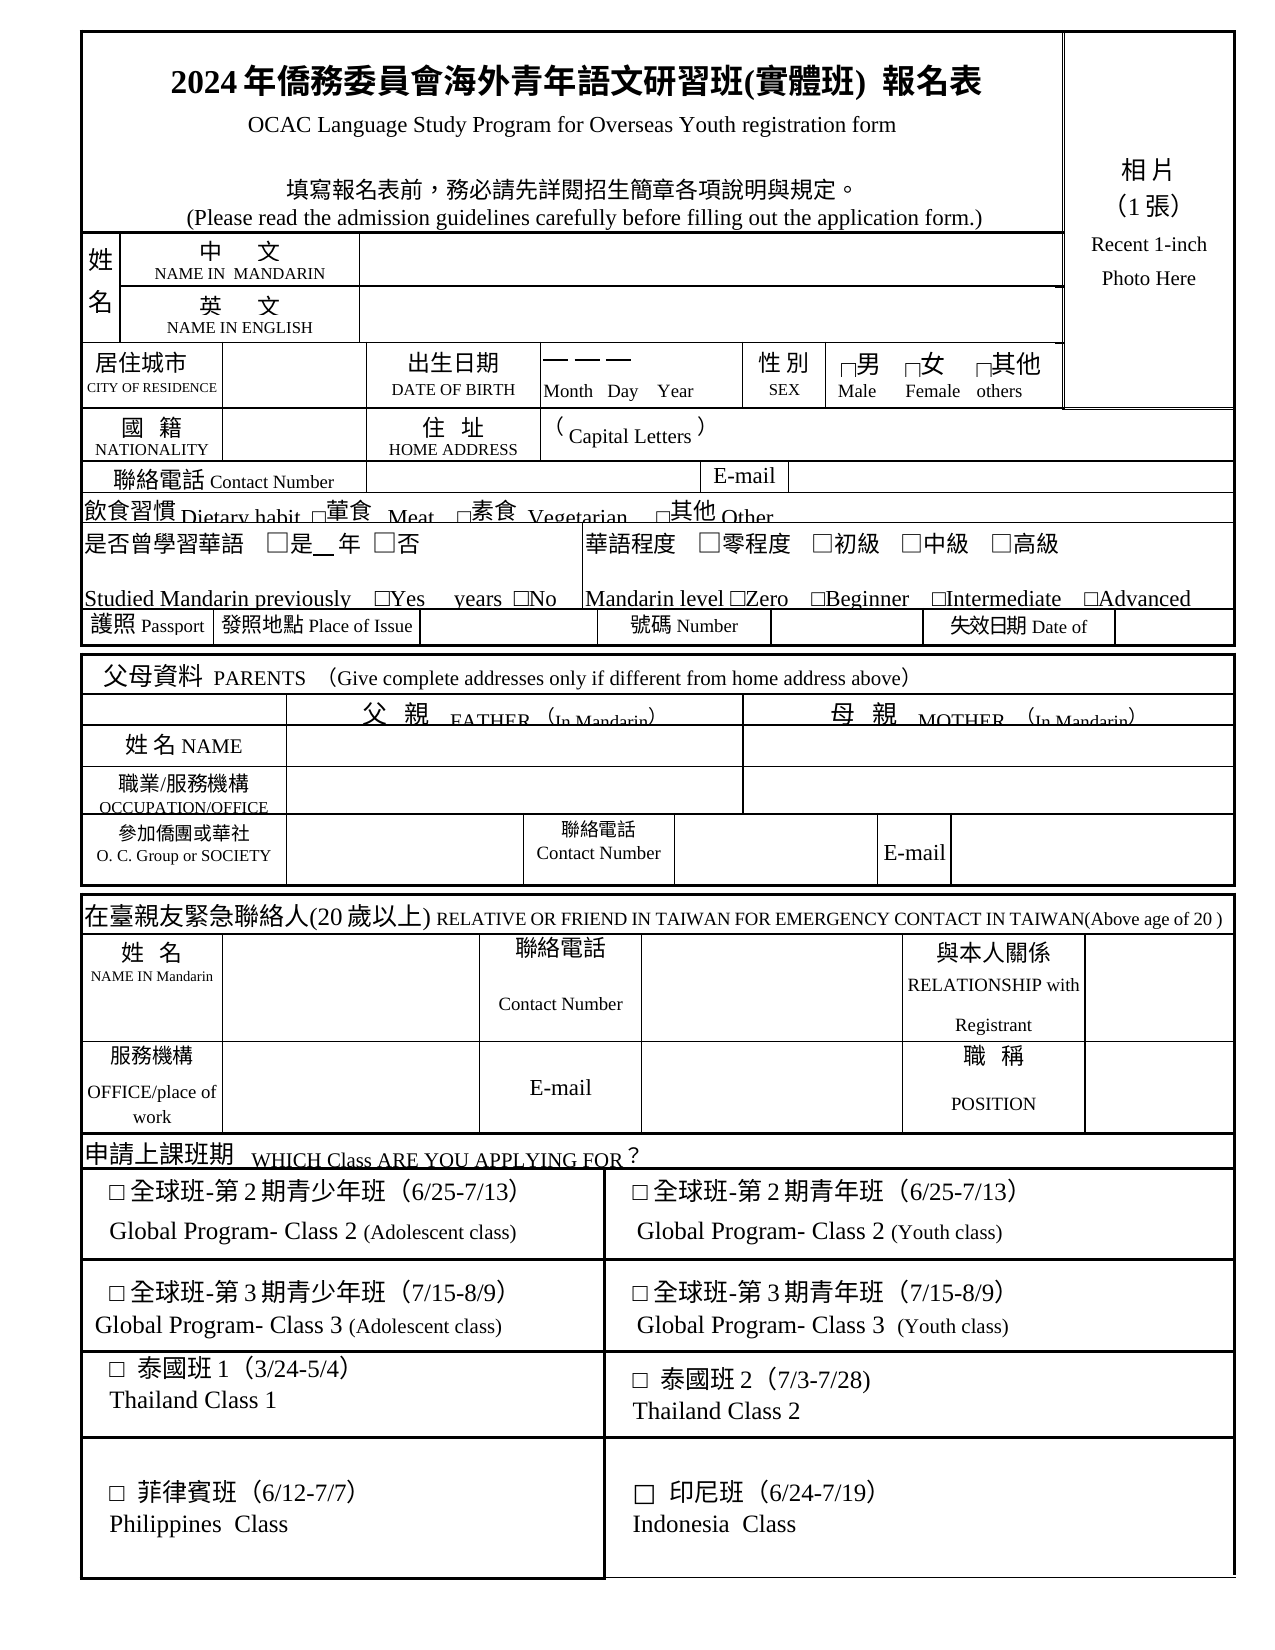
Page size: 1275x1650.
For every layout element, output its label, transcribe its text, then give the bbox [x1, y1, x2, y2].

table_cell 職業/服務機構 OCCUPATION/OFFICE COMPANY [83, 767, 286, 813]
table_cell [1086, 1042, 1233, 1132]
table_cell □ 全球班-第2期青少年班（6/25-7/13） Global Program- Class 2 (Adolescent class) [83, 1170, 603, 1258]
table_cell [223, 935, 479, 1041]
table_cell □ 泰國班1（3/24-5/4） Thailand Class 1 [83, 1353, 603, 1436]
table_cell [360, 287, 1055, 342]
table_cell PLACE OF ISSUE [214, 635, 419, 644]
table_cell EXPIRATION DATE [924, 635, 1114, 644]
table_cell CITY OF RESIDENCE [83, 377, 222, 407]
table_cell □男 [826, 343, 902, 377]
table_cell [1055, 288, 1062, 342]
table_cell [1236, 608, 1275, 635]
table_cell □ 全球班-第3期青年班（7/15-8/9） Global Program- Class 3 (Youth class) [606, 1261, 1233, 1349]
table_cell [223, 343, 366, 407]
table_cell [744, 726, 1233, 766]
table_cell SEX [743, 377, 825, 407]
table_cell 母 親 MOTHER （In Mandarin） [744, 695, 1233, 724]
table_cell [360, 234, 1055, 285]
table_cell [1055, 234, 1062, 285]
table_cell [223, 1042, 479, 1132]
table_cell □ 泰國班2（7/3-7/28) Thailand Class 2 [606, 1353, 1233, 1436]
table_cell NATIONALITY [83, 438, 222, 460]
table_cell 聯絡電話Contact Number E-mail： [83, 462, 366, 492]
table_cell [789, 462, 1233, 492]
table_cell NAME IN ENGLISH [121, 315, 359, 342]
table_cell 性 別 [743, 343, 825, 377]
table_cell [642, 1042, 902, 1132]
table_cell □女 [902, 343, 973, 377]
table_cell [582, 610, 597, 635]
table_cell Male [826, 377, 902, 407]
table_cell [1236, 693, 1275, 724]
table_cell [1236, 315, 1275, 342]
table_cell 飲食習慣Dietary habit □葷食 Meat □素食 Vegetarian □其他 Other [83, 493, 1233, 522]
table_cell [1086, 935, 1233, 1041]
table_cell [1236, 1132, 1275, 1167]
table_cell 號碼 Number [598, 610, 770, 635]
table_cell [81, 887, 1234, 892]
table_cell [223, 409, 366, 460]
table_cell [367, 462, 700, 492]
table_cell [1236, 635, 1275, 644]
table_cell [1116, 610, 1233, 644]
table_cell [1236, 407, 1275, 438]
table_cell 姓 名NAME [83, 726, 286, 766]
table_cell [1236, 1258, 1275, 1349]
table_cell E-mail [701, 462, 788, 492]
table_cell OFFICE/place of work [83, 1072, 222, 1132]
table_header 2024年僑務委員會海外青年語文研習班(實體班) 報名表 OCAC Language Study Program for Overseas Youth registration form 填寫報名表前，務必請先詳閱招生簡章各項說明與規定。 (Please read the admission guidelines carefully before filling out the application form.) [83, 33, 1062, 231]
table_cell [598, 635, 770, 644]
table_cell [1236, 813, 1275, 884]
table_cell NAME IN MANDARIN [121, 260, 359, 285]
table_cell [83, 695, 286, 724]
table_cell 聯絡電話 Contact Number [524, 815, 674, 884]
table_cell [1236, 285, 1275, 315]
table_cell 出生日期 [367, 343, 540, 377]
table_cell 中 文 [121, 234, 359, 260]
table_cell [287, 815, 523, 884]
table_cell E-mail [480, 1042, 641, 1132]
table_cell 服務機構 [83, 1042, 222, 1072]
table_cell [81, 647, 1234, 652]
table_cell DATE OF BIRTH [367, 377, 540, 407]
table_cell HOME ADDRESS [367, 438, 540, 460]
table_cell [1236, 1350, 1275, 1436]
table_cell [1234, 884, 1275, 892]
table_cell □ 印尼班（6/24-7/19） Indonesia Class [606, 1439, 1234, 1577]
table_cell 是否曾學習華語 □是 年 □否 Studied Mandarin previously □Yes years □No [83, 523, 582, 608]
table_cell [1236, 460, 1275, 492]
table_cell 英 文 [121, 287, 359, 315]
table_cell 住 址 [367, 409, 540, 438]
table_cell [1236, 964, 1275, 1041]
table_cell □ 菲律賓班（6/12-7/7） Philippines Class [83, 1439, 603, 1577]
table_cell [952, 815, 1233, 884]
table_cell 姓 名 [83, 935, 222, 964]
table_cell [1236, 492, 1275, 522]
table_cell [1236, 342, 1275, 377]
table_cell 聯絡電話 [480, 935, 641, 964]
table_cell [1236, 1041, 1275, 1072]
table_cell POSITION [903, 1072, 1084, 1132]
table_cell 護照Passport [83, 610, 213, 635]
table_cell PASSPORT [83, 635, 213, 644]
table_cell □其他 [974, 343, 1055, 377]
table_cell □ 全球班-第3期青少年班（7/15-8/9） Global Program- Class 3 (Adolescent class) [83, 1261, 603, 1349]
table_cell [1236, 653, 1275, 693]
table_cell [1236, 933, 1275, 964]
table_cell [1234, 1436, 1275, 1577]
table_cell [744, 767, 1233, 813]
table_cell [1234, 644, 1275, 652]
table_cell 姓 名 [83, 234, 119, 342]
table_cell □ 全球班-第2期青年班（6/25-7/13） Global Program- Class 2 (Youth class) [606, 1170, 1233, 1258]
table_cell NUMBER [582, 635, 597, 644]
table_cell 華語程度 □零程度 □初級 □中級 □高級 Mandarin level □Zero □Beginner □Intermediate □Advanced [583, 523, 1233, 608]
table_cell [1236, 893, 1275, 933]
table_cell [541, 343, 742, 377]
table_cell [421, 610, 582, 644]
table_cell others [974, 377, 1055, 407]
table_cell 發照地點Place of Issue Issue [214, 610, 419, 635]
table_cell 申請上課班期 WHICH Class ARE YOU APPLYING FOR？ [83, 1135, 1233, 1167]
table_cell [287, 726, 742, 766]
table_cell [1236, 438, 1275, 460]
table_cell [675, 815, 877, 884]
table_cell [1236, 260, 1275, 285]
table_cell RELATIONSHIP with Registrant [903, 964, 1084, 1041]
table_cell 居住城市 [83, 343, 222, 377]
table_cell [1236, 231, 1275, 260]
table_cell [1236, 377, 1275, 407]
table_cell [642, 935, 902, 1041]
table_cell 失效日期Date of expiry [924, 610, 1114, 635]
table_cell [1236, 724, 1275, 766]
table_cell [772, 610, 922, 644]
table_cell [1236, 766, 1275, 813]
table_cell [287, 767, 742, 813]
table_header [1236, 30, 1275, 231]
table_cell 父 親 FATHER （In Mandarin） [287, 695, 742, 724]
table_header 相 片 （1張） Recent 1-inch Photo Here [1065, 33, 1233, 407]
table_cell 在臺親友緊急聯絡人(20歲以上) RELATIVE OR FRIEND IN TAIWAN FOR EMERGENCY CONTACT IN TAIWAN(Above age of 20 ) [83, 896, 1233, 933]
table_cell [1236, 522, 1275, 608]
table_cell 國 籍 [83, 409, 222, 438]
table_cell NAME IN Mandarin [83, 964, 222, 1041]
table_cell 與本人關係 [903, 935, 1084, 964]
table_cell Contact Number [480, 964, 641, 1041]
table_cell [1236, 1167, 1275, 1258]
table_cell Female [902, 377, 973, 407]
table_cell E-mail [878, 815, 950, 884]
table_cell 職 稱 [903, 1042, 1084, 1072]
table_cell （ Capital Letters ） [541, 409, 1233, 460]
table_cell [1236, 1072, 1275, 1132]
table_cell [1055, 344, 1062, 407]
table_cell Month Day Year [541, 377, 742, 407]
table_cell 參加僑團或華社 O. C. Group or SOCIETY [83, 815, 286, 884]
table_cell 父母資料 PARENTS （Give complete addresses only if different from home address above） [83, 656, 1233, 693]
